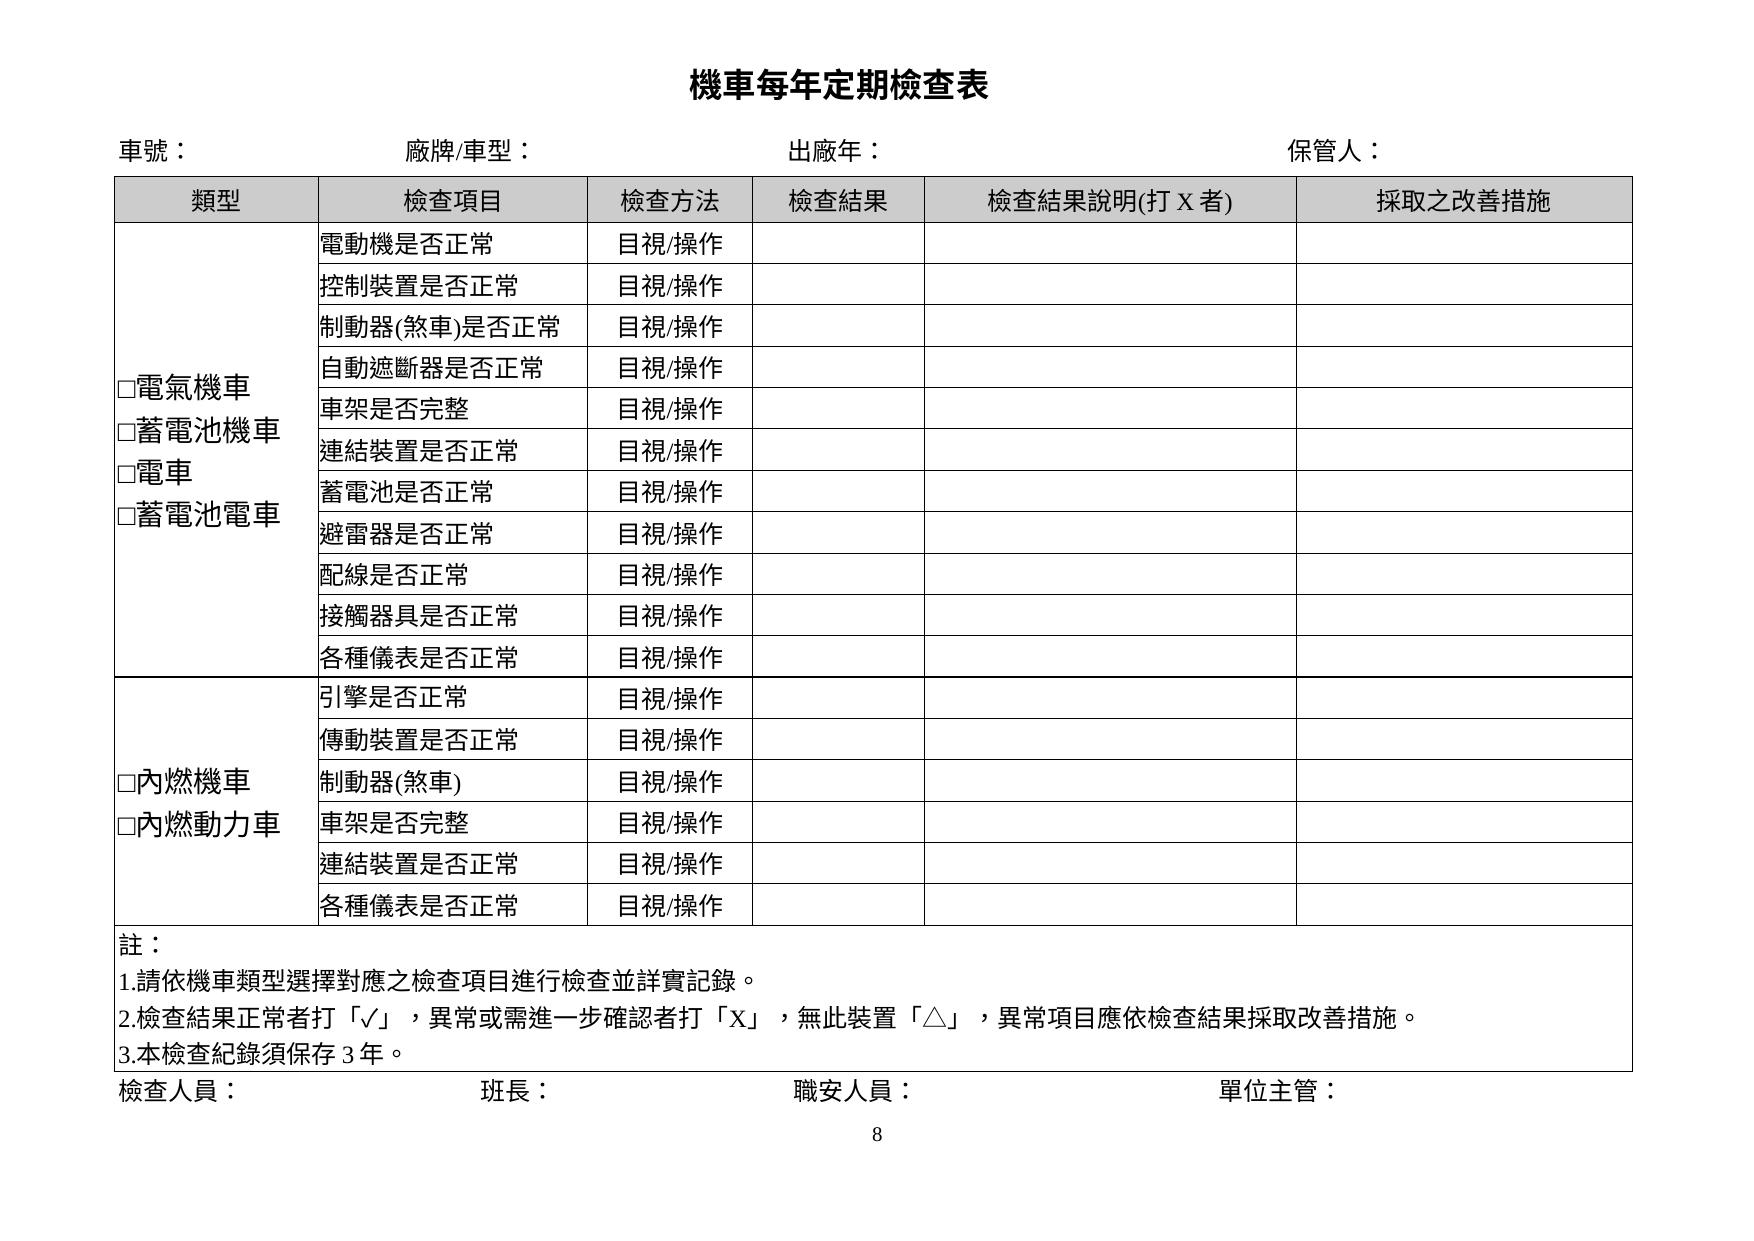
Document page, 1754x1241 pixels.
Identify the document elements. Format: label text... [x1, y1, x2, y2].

table_cell [925, 636, 1296, 676]
table_cell [925, 512, 1296, 552]
table_cell 目視/操作 [588, 636, 752, 676]
table_cell [1297, 471, 1632, 511]
table_cell [925, 264, 1296, 304]
table_cell [1297, 429, 1632, 470]
table_cell 避雷器是否正常 [319, 512, 587, 552]
table_cell 目視/操作 [588, 802, 752, 842]
table_cell 車架是否完整 [319, 388, 587, 428]
table_cell 制動器(煞車) [319, 760, 587, 801]
table_cell 自動遮斷器是否正常 [319, 347, 587, 387]
table_cell [1297, 264, 1632, 304]
table_header 檢查項目 [319, 177, 587, 222]
table_cell [753, 802, 924, 842]
table_cell 目視/操作 [588, 884, 752, 924]
table_cell [753, 388, 924, 428]
table_cell 引擎是否正常 [319, 678, 587, 718]
table_cell [753, 305, 924, 346]
table_cell 目視/操作 [588, 719, 752, 759]
table_cell [925, 760, 1296, 801]
table_cell 目視/操作 [588, 843, 752, 883]
table_cell [753, 512, 924, 552]
table_cell [753, 554, 924, 594]
table_header 檢查方法 [588, 177, 752, 222]
table_cell 傳動裝置是否正常 [319, 719, 587, 759]
table_cell [1297, 512, 1632, 552]
table_cell 控制裝置是否正常 [319, 264, 587, 304]
table_cell □內燃機車 □內燃動力車 [115, 678, 318, 924]
table_cell [925, 843, 1296, 883]
table_cell 目視/操作 [588, 347, 752, 387]
table_cell [925, 305, 1296, 346]
table_cell [1297, 305, 1632, 346]
table_cell 車架是否完整 [319, 802, 587, 842]
table_cell 目視/操作 [588, 471, 752, 511]
table_cell [753, 264, 924, 304]
table_cell [753, 471, 924, 511]
table_cell [753, 347, 924, 387]
table_cell [925, 595, 1296, 635]
text 車號： 廠牌/車型： 出廠年： 保管人： [118, 131, 1636, 168]
table_cell 目視/操作 [588, 512, 752, 552]
table_cell 目視/操作 [588, 264, 752, 304]
table_cell [1297, 884, 1632, 924]
table_cell [1297, 223, 1632, 263]
table_cell 電動機是否正常 [319, 223, 587, 263]
table_cell [925, 347, 1296, 387]
table_cell [753, 719, 924, 759]
table_cell 目視/操作 [588, 388, 752, 428]
table_cell 蓄電池是否正常 [319, 471, 587, 511]
table_cell [925, 884, 1296, 924]
table_cell [925, 388, 1296, 428]
table_cell [925, 223, 1296, 263]
table_cell 目視/操作 [588, 223, 752, 263]
table_cell [753, 595, 924, 635]
table_cell 目視/操作 [588, 760, 752, 801]
table_cell [1297, 347, 1632, 387]
table_cell [1297, 760, 1632, 801]
table_cell [1297, 636, 1632, 676]
table_cell [1297, 554, 1632, 594]
table_cell [753, 429, 924, 470]
table_cell [925, 678, 1296, 718]
table_cell 目視/操作 [588, 305, 752, 346]
table_cell 配線是否正常 [319, 554, 587, 594]
text 機車每年定期檢查表 [118, 59, 1636, 107]
table_cell 註： 1.請依機車類型選擇對應之檢查項目進行檢查並詳實記錄。 2.檢查結果正常者打「✓」，異常或需進一步確認者打「X」，無此裝置「△」，異常項目應依檢查結果採取改善措施。 3.本檢查紀錄須保存3年。 [115, 926, 1632, 1071]
table_cell [1297, 802, 1632, 842]
table_cell [1297, 843, 1632, 883]
table_cell 目視/操作 [588, 554, 752, 594]
table_cell 目視/操作 [588, 678, 752, 718]
table_cell [1297, 388, 1632, 428]
text 檢查人員： 班長： 職安人員： 單位主管： [118, 1072, 1636, 1108]
table_cell [925, 802, 1296, 842]
table_cell 接觸器具是否正常 [319, 595, 587, 635]
table_cell [1297, 678, 1632, 718]
table_cell 連結裝置是否正常 [319, 429, 587, 470]
table_cell [925, 471, 1296, 511]
table_header 檢查結果 [753, 177, 924, 222]
table_cell [753, 636, 924, 676]
table_header 類型 [115, 177, 318, 222]
table_cell 連結裝置是否正常 [319, 843, 587, 883]
table_cell [925, 554, 1296, 594]
table_cell [753, 884, 924, 924]
table_cell [753, 760, 924, 801]
table_cell [753, 678, 924, 718]
table_cell [1297, 595, 1632, 635]
table_cell 目視/操作 [588, 595, 752, 635]
table_cell [753, 223, 924, 263]
table_cell 各種儀表是否正常 [319, 884, 587, 924]
table_cell [753, 843, 924, 883]
table_cell [1297, 719, 1632, 759]
table_header 採取之改善措施 [1297, 177, 1632, 222]
table_cell [925, 429, 1296, 470]
table_cell [925, 719, 1296, 759]
table_cell 制動器(煞車)是否正常 [319, 305, 587, 346]
table_cell 目視/操作 [588, 429, 752, 470]
table_cell □電氣機車 □蓄電池機車 □電車 □蓄電池電車 [115, 223, 318, 676]
table_header 檢查結果說明(打X者) [925, 177, 1296, 222]
table_cell 各種儀表是否正常 [319, 636, 587, 676]
